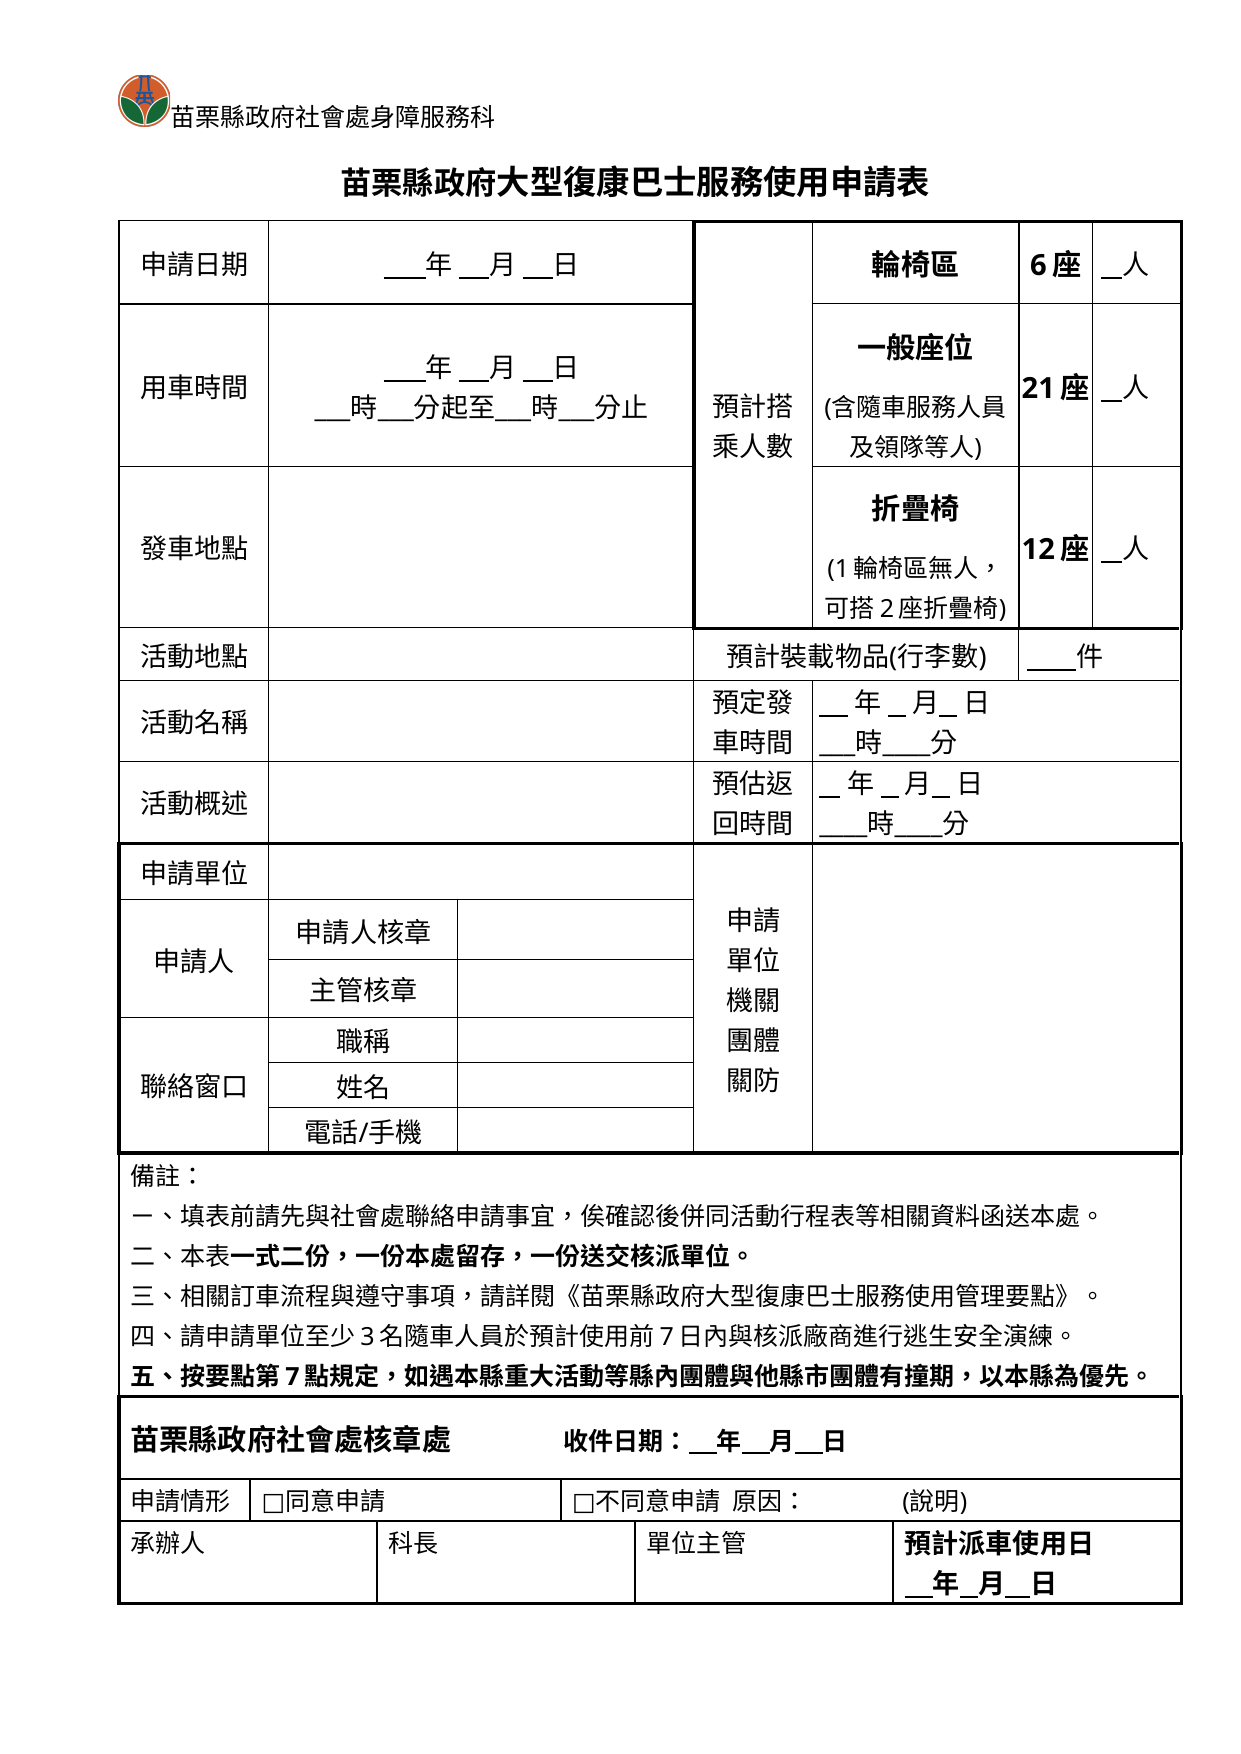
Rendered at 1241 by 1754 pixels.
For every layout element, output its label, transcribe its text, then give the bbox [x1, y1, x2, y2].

table_cell 折疊椅 (1輪椅區無人，可搭2座折疊椅) [813, 467, 1018, 627]
text 苗栗縣政府大型復康巴士服務使用申請表 [118, 140, 1152, 220]
table_cell 預定發車時間 [694, 681, 812, 761]
table_cell 預計派車使用日 年 月 日 [894, 1522, 1180, 1602]
table_cell [269, 467, 692, 627]
table_cell 備註： ㄧ、填表前請先與社會處聯絡申請事宜，俟確認後併同活動行程表等相關資料函送本處。 二、本表一式二份，一份本處留存，一份送交核派單位。 三、相關訂車流程與遵守事項，請詳閱《苗栗縣政府大型復康巴士服務使用管理要點》。 四、請申請單位至少3名隨車人員於預計使用前7日內與核派廠商進行逃生安全演練。 五、按要點第7點規定，如遇本縣重大活動等縣內團體與他縣市團體有撞期，以本縣為優先。 [120, 1151, 1180, 1394]
table_cell [269, 681, 693, 761]
table_cell 活動地點 [120, 628, 268, 680]
table_cell 一般座位 (含隨車服務人員及領隊等人) [813, 304, 1018, 466]
table_cell 職稱 [269, 1018, 457, 1062]
table_cell 人 [1093, 467, 1180, 627]
table_header 申請日期 [120, 221, 268, 303]
table_cell 申請單位機關團體關防 [694, 845, 812, 1151]
table_cell 年 月 日 ___時____分 [813, 680, 1180, 761]
table_header 預計搭乘人數 [696, 223, 812, 627]
table_cell [458, 1108, 693, 1151]
table_cell 發車地點 [120, 467, 268, 627]
table_cell 承辦人 [121, 1522, 376, 1602]
table_cell [269, 762, 693, 842]
table_cell 姓名 [269, 1063, 457, 1107]
table_header 人 [1093, 223, 1180, 303]
table_cell 21座 [1020, 304, 1092, 466]
table_cell 人 [1093, 304, 1180, 466]
table_header 年 月 日 [269, 221, 692, 303]
table_cell 預計裝載物品(行李數) [694, 630, 1018, 680]
table_cell [458, 1018, 693, 1062]
table_cell [458, 960, 693, 1017]
table_cell □不同意申請 原因： (說明) [562, 1480, 1180, 1520]
table_cell 用車時間 [120, 305, 268, 466]
table_header 6座 [1020, 223, 1092, 303]
table_cell 單位主管 [636, 1522, 892, 1602]
table_cell 年 月 日 ___時___分起至___時___分止 [269, 305, 692, 466]
table_cell 申請單位 [121, 845, 268, 898]
table_cell 電話/手機 [269, 1108, 457, 1151]
table_cell 申請情形 [121, 1480, 249, 1520]
table_cell 活動名稱 [120, 681, 268, 761]
table_cell [813, 842, 1180, 1151]
table_cell [269, 845, 693, 898]
table_cell 聯絡窗口 [121, 1018, 268, 1151]
table_cell 件 [1019, 627, 1180, 680]
table_cell 科長 [378, 1522, 634, 1602]
table_cell 活動概述 [120, 762, 268, 842]
table_cell □同意申請 [251, 1480, 560, 1520]
table_cell 申請人核章 [269, 900, 457, 959]
table_cell 年 月 日 ____時____分 [813, 761, 1180, 842]
table_cell 申請人 [121, 900, 268, 1017]
table_cell [269, 628, 693, 680]
table_cell 苗栗縣政府社會處核章處 收件日期： 年 月 日 [121, 1395, 1180, 1478]
table_cell 主管核章 [269, 960, 457, 1017]
table_cell 12座 [1020, 467, 1092, 627]
table_cell 預估返回時間 [694, 762, 812, 842]
table_cell [458, 900, 693, 959]
table_header 輪椅區 [813, 223, 1018, 303]
table_cell [458, 1063, 693, 1107]
picture [118, 75, 170, 127]
